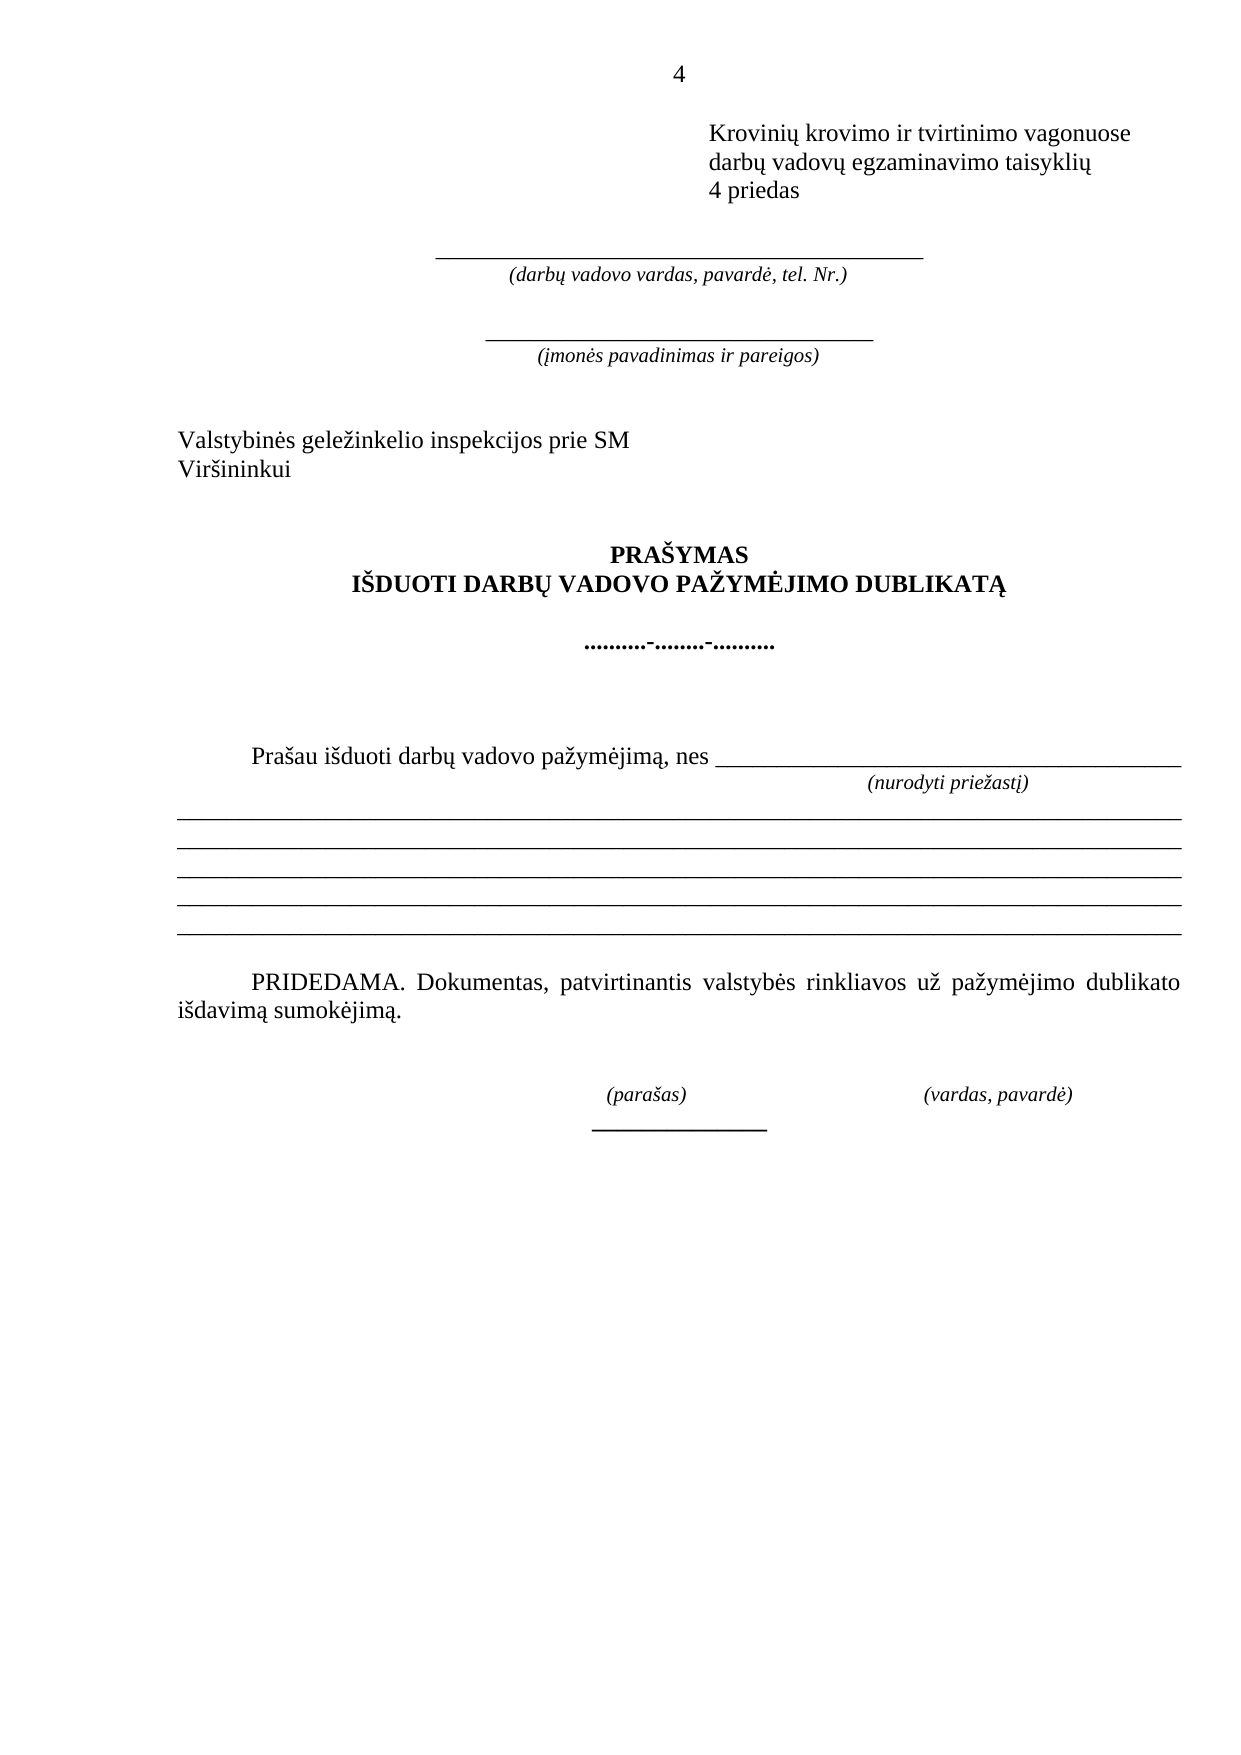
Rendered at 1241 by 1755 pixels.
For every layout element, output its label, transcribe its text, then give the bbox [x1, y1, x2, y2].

text IŠDUOTI DARBŲ VADOVO PAŽYMĖJIMO DUBLIKATĄ [177, 569, 1181, 597]
text Viršininkui [177, 454, 1181, 482]
text darbų vadovų egzaminavimo taisyklių [177, 147, 1181, 176]
text (parašas) (vardas, pavardė) [177, 1082, 1181, 1106]
text (įmonės pavadinimas ir pareigos) [177, 343, 1181, 367]
text 4 priedas [177, 176, 1181, 204]
text PRIDEDAMA. Dokumentas, patvirtinantis valstybės rinkliavos už pažymėjimo dublikato išdavimą sumokėjimą. [177, 967, 1181, 1024]
text ..........-........-.......... [177, 626, 1181, 655]
text PRAŠYMAS [177, 540, 1181, 569]
text _______________________________ [177, 315, 1181, 343]
text ______________ [177, 1106, 1181, 1134]
text (darbų vadovo vardas, pavardė, tel. Nr.) [177, 262, 1181, 286]
text Valstybinės geležinkelio inspekcijos prie SM [177, 425, 1181, 454]
text (nurodyti priežastį) [177, 770, 1181, 794]
text _______________________________________ [177, 233, 1181, 262]
text Prašau išduoti darbų vadovo pažymėjimą, nes [177, 741, 1181, 770]
text Krovinių krovimo ir tvirtinimo vagonuose [709, 118, 1181, 147]
